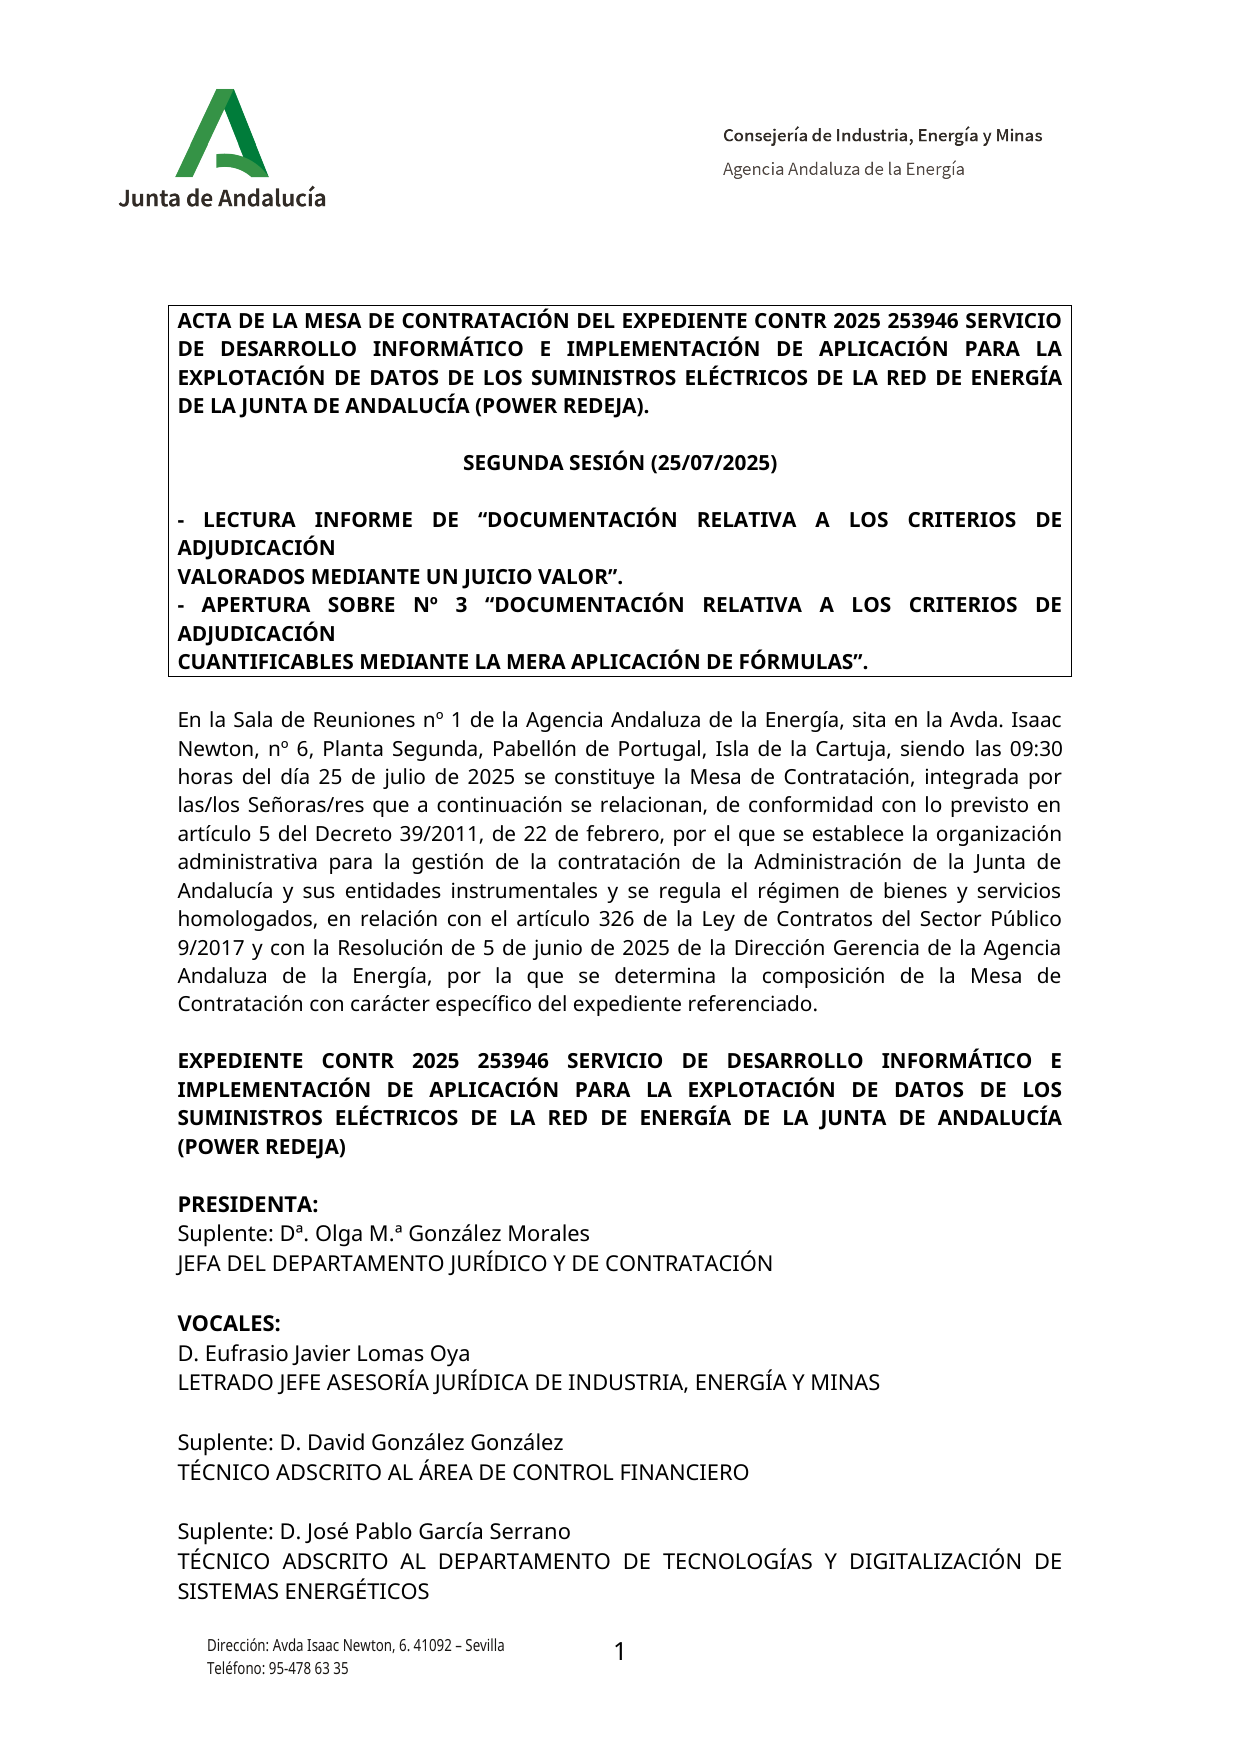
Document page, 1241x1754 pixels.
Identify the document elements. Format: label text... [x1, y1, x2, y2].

text - APERTURA SOBRE Nº 3 “DOCUMENTACIÓN RELATIVA A LOS CRITERIOS DE ADJUDICACIÓN [177, 590, 1063, 646]
text SEGUNDA SESIÓN (25/07/2025) [177, 448, 1063, 477]
text TÉCNICO ADSCRITO AL ÁREA DE CONTROL FINANCIERO [177, 1457, 1063, 1487]
text VOCALES: [177, 1308, 1063, 1338]
picture [0, 0, 1241, 217]
text Suplente: D. David González González [177, 1427, 1063, 1457]
text ACTA DE LA MESA DE CONTRATACIÓN DEL EXPEDIENTE CONTR 2025 253946 SERVICIO DE DESARROLLO INFORMÁTICO E IMPLEMENTACIÓN DE APLICACIÓN PARA LA EXPLOTACIÓN DE DATOS DE LOS SUMINISTROS ELÉCTRICOS DE LA RED DE ENERGÍA DE LA JUNTA DE ANDALUCÍA (POWER REDEJA). [169, 306, 1071, 420]
text VALORADOS MEDIANTE UN JUICIO VALOR”. [177, 562, 1063, 590]
text CUANTIFICABLES MEDIANTE LA MERA APLICACIÓN DE FÓRMULAS”. [169, 646, 1071, 676]
text JEFA DEL DEPARTAMENTO JURÍDICO Y DE CONTRATACIÓN [177, 1248, 1063, 1278]
text LETRADO JEFE ASESORÍA JURÍDICA DE INDUSTRIA, ENERGÍA Y MINAS [177, 1367, 1063, 1397]
text PRESIDENTA: [177, 1189, 1063, 1218]
text EXPEDIENTE CONTR 2025 253946 SERVICIO DE DESARROLLO INFORMÁTICO E IMPLEMENTACIÓN DE APLICACIÓN PARA LA EXPLOTACIÓN DE DATOS DE LOS SUMINISTROS ELÉCTRICOS DE LA RED DE ENERGÍA DE LA JUNTA DE ANDALUCÍA (POWER REDEJA) [177, 1046, 1063, 1160]
text En la Sala de Reuniones nº 1 de la Agencia Andaluza de la Energía, sita en la Avda. Isaac Newton, nº 6, Planta Segunda, Pabellón de Portugal, Isla de la Cartuja, siendo las 09:30 horas del día 25 de julio de 2025 se constituye la Mesa de Contratación, integrada por las/los Señoras/res que a continuación se relacionan, de conformidad con lo previsto en artículo 5 del Decreto 39/2011, de 22 de febrero, por el que se establece la organización administrativa para la gestión de la contratación de la Administración de la Junta de Andalucía y sus entidades instrumentales y se regula el régimen de bienes y servicios homologados, en relación con el artículo 326 de la Ley de Contratos del Sector Público 9/2017 y con la Resolución de 5 de junio de 2025 de la Dirección Gerencia de la Agencia Andaluza de la Energía, por la que se determina la composición de la Mesa de Contratación con carácter específico del expediente referenciado. [177, 705, 1063, 1018]
text Suplente: Dª. Olga M.ª González Morales [177, 1218, 1063, 1248]
text D. Eufrasio Javier Lomas Oya [177, 1338, 1063, 1367]
text TÉCNICO ADSCRITO AL DEPARTAMENTO DE TECNOLOGÍAS Y DIGITALIZACIÓN DE SISTEMAS ENERGÉTICOS [177, 1546, 1063, 1606]
text - LECTURA INFORME DE “DOCUMENTACIÓN RELATIVA A LOS CRITERIOS DE ADJUDICACIÓN [177, 505, 1063, 562]
text Suplente: D. José Pablo García Serrano [177, 1516, 1063, 1546]
